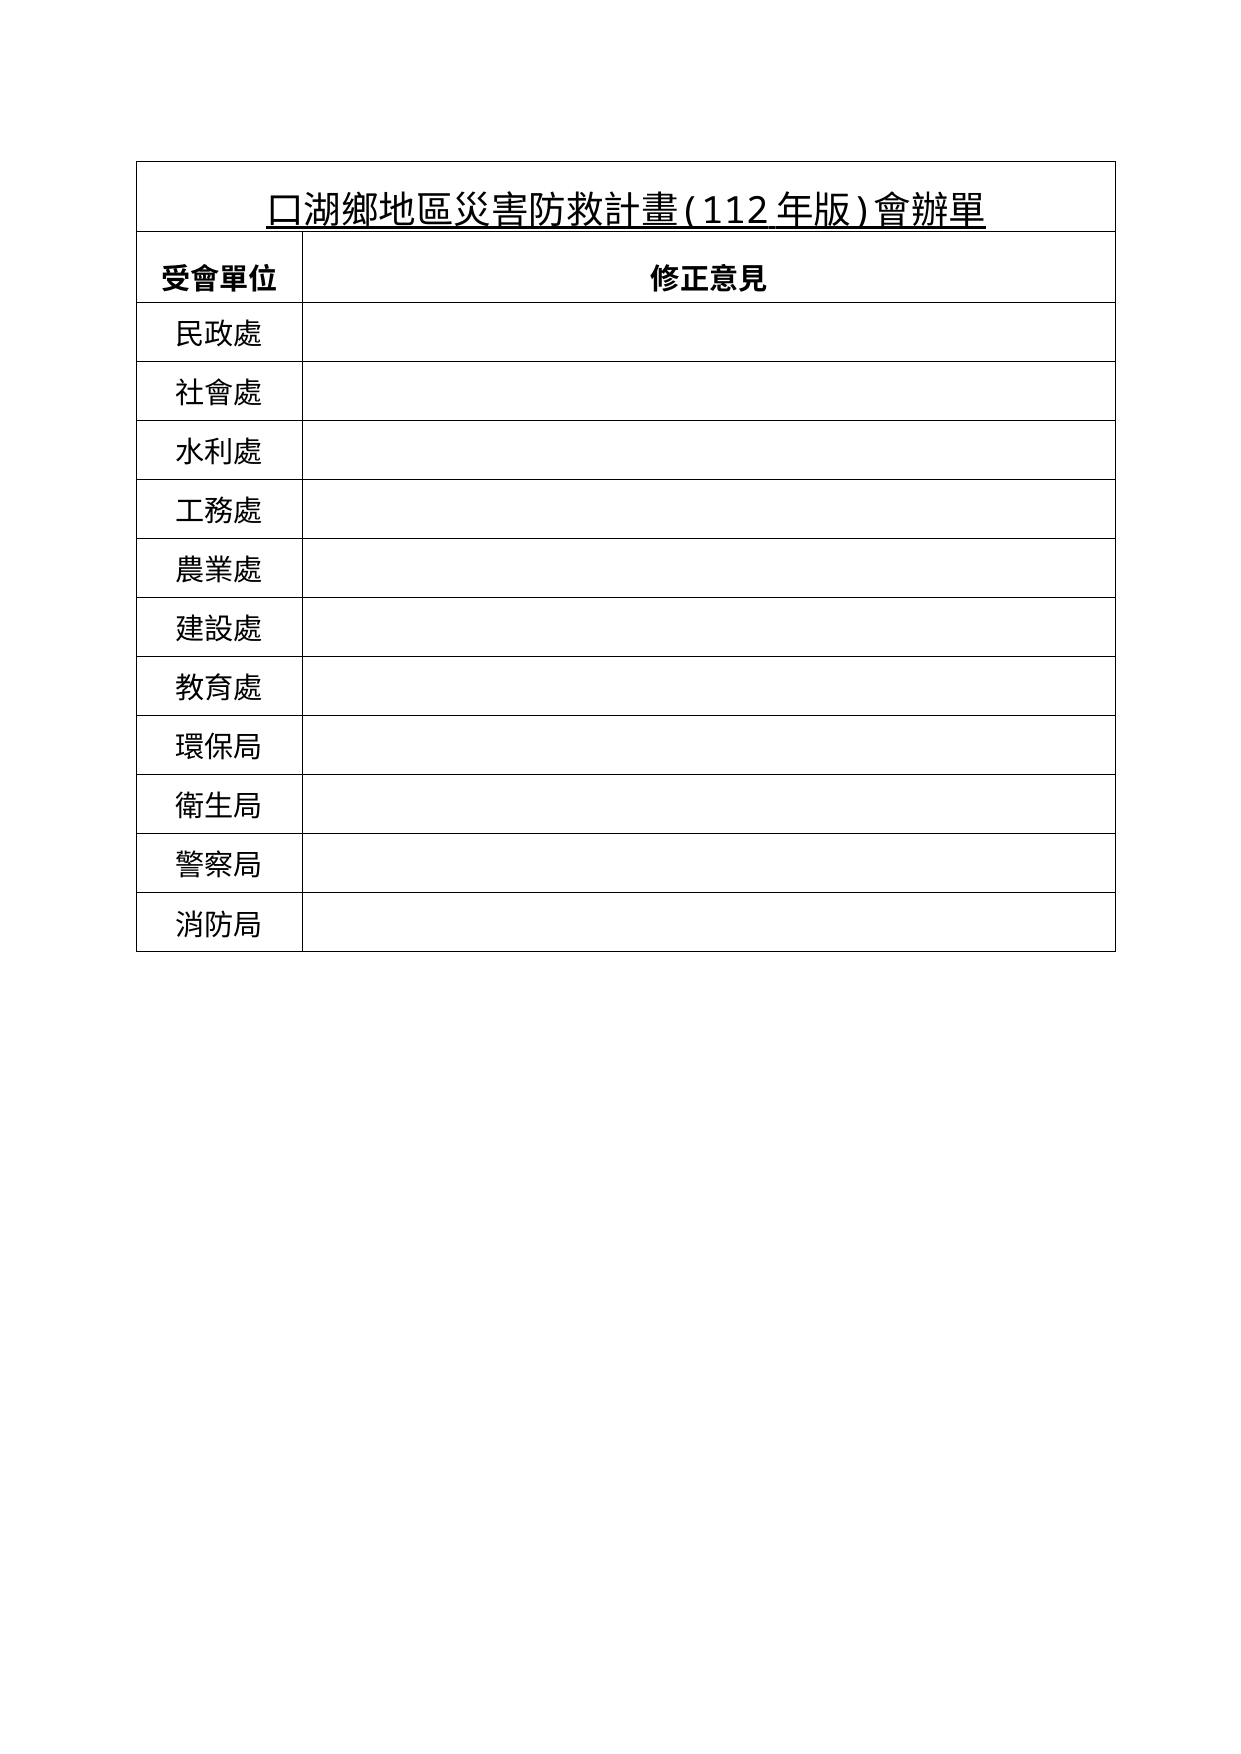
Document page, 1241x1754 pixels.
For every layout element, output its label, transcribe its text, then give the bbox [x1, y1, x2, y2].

table_cell 環保局 [137, 716, 302, 774]
table_cell 工務處 [137, 480, 302, 538]
table_cell [303, 893, 1115, 951]
table_cell [303, 480, 1115, 538]
table_cell 受會單位 [137, 232, 302, 302]
table_cell 消防局 [137, 893, 302, 951]
table_cell [303, 598, 1115, 656]
table_cell [303, 657, 1115, 715]
table_cell [303, 716, 1115, 774]
table_cell 警察局 [137, 834, 302, 892]
table_cell 水利處 [137, 421, 302, 479]
table_cell 農業處 [137, 539, 302, 597]
table_cell [303, 303, 1115, 361]
table_cell 衛生局 [137, 775, 302, 833]
table_header 口湖鄉地區災害防救計畫(112年版)會辦單 [137, 162, 1115, 231]
table_cell 民政處 [137, 303, 302, 361]
table_cell [303, 775, 1115, 833]
table_cell [303, 834, 1115, 892]
table_cell [303, 539, 1115, 597]
table_cell 教育處 [137, 657, 302, 715]
table_cell [303, 421, 1115, 479]
table_cell [303, 362, 1115, 420]
table_cell 修正意見 [303, 232, 1115, 302]
table_cell 建設處 [137, 598, 302, 656]
table_cell 社會處 [137, 362, 302, 420]
